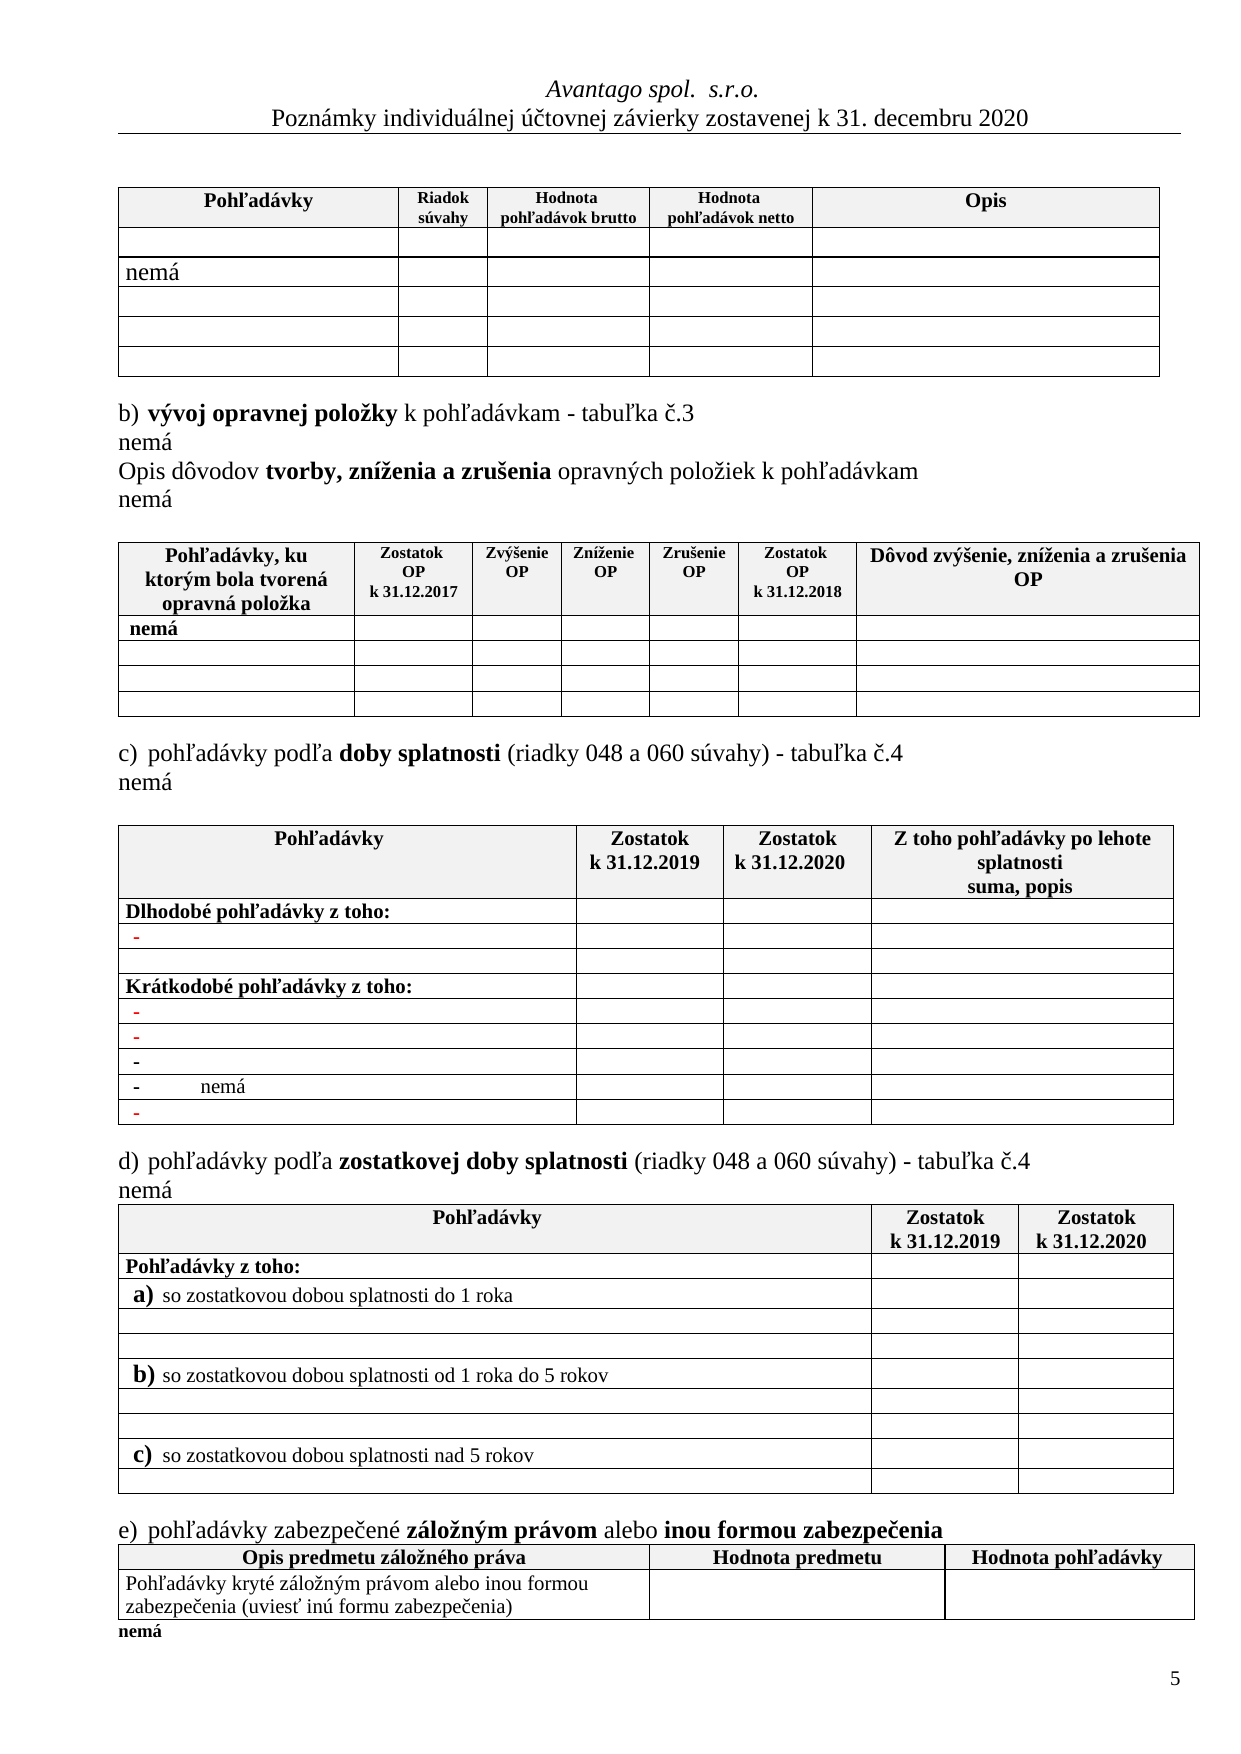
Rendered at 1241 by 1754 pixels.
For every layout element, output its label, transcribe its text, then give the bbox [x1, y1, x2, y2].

table_cell [577, 999, 723, 1023]
table_cell [488, 317, 649, 346]
table_cell [577, 1049, 723, 1073]
table_cell [1019, 1254, 1173, 1278]
table_cell [577, 924, 723, 948]
table_cell [119, 317, 398, 346]
text nemá [118, 767, 1181, 796]
table_cell [577, 974, 723, 998]
table_cell [119, 1334, 871, 1358]
table_cell [872, 1309, 1018, 1333]
table_header Zvýšenie OP [473, 543, 561, 615]
table_cell [650, 228, 812, 256]
table_cell [872, 1414, 1018, 1438]
table_cell [473, 641, 561, 665]
table_cell [872, 1389, 1018, 1413]
table_cell [1019, 1309, 1173, 1333]
table_cell [872, 1254, 1018, 1278]
table_header Hodnota pohľadávok brutto [488, 188, 649, 227]
table_cell [872, 1279, 1018, 1308]
table_cell [813, 258, 1159, 286]
table_cell [473, 616, 561, 640]
list pohľadávky zabezpečené záložným právom alebo inou formou zabezpečenia [118, 1516, 1181, 1544]
table_cell [119, 1469, 871, 1493]
table_cell [739, 641, 856, 665]
table_cell [119, 1389, 871, 1413]
table_cell [119, 641, 354, 665]
table_cell [724, 924, 871, 948]
table_cell [577, 1100, 723, 1124]
list vývoj opravnej položky k pohľadávkam - tabuľka č.3 [118, 398, 1181, 427]
table_cell [119, 666, 354, 691]
table_cell [119, 228, 398, 256]
table_cell so zostatkovou dobou splatnosti do 1 roka [119, 1279, 871, 1308]
table_cell [857, 616, 1199, 640]
table_header Hodnota predmetu [650, 1545, 944, 1569]
table_header Dôvod zvýšenie, zníženia a zrušenia OP [857, 543, 1199, 615]
table_header Zníženie OP [562, 543, 649, 615]
table_cell [355, 616, 472, 640]
table_cell [650, 641, 738, 665]
table_cell [119, 347, 398, 376]
table_cell Pohľadávky z toho: [119, 1254, 871, 1278]
table_cell [355, 692, 472, 716]
table_cell [946, 1570, 1194, 1618]
table_cell nemá [119, 258, 398, 286]
table_cell [724, 1100, 871, 1124]
table_cell [650, 287, 812, 316]
table_cell [1019, 1414, 1173, 1438]
table_cell nemá [119, 616, 354, 640]
table_header Opis [813, 188, 1159, 227]
table_cell so zostatkovou dobou splatnosti nad 5 rokov [119, 1439, 871, 1468]
table_cell [724, 1049, 871, 1073]
table_cell [399, 287, 487, 316]
table_header Zostatok OP k 31.12.2017 [355, 543, 472, 615]
table_cell [872, 1439, 1018, 1468]
table_cell [399, 228, 487, 256]
table_cell [650, 347, 812, 376]
table_cell [473, 666, 561, 691]
table_header Pohľadávky [119, 826, 576, 898]
table_header Hodnota pohľadávok netto [650, 188, 812, 227]
table_cell [872, 1469, 1018, 1493]
text nemá [118, 1175, 1181, 1204]
table_cell [1019, 1469, 1173, 1493]
table_cell [1019, 1389, 1173, 1413]
table_cell [857, 666, 1199, 691]
table_cell [1019, 1439, 1173, 1468]
table_cell nemá [119, 1075, 576, 1098]
table_header Zostatok k 31.12.2020 [724, 826, 871, 898]
list pohľadávky podľa zostatkovej doby splatnosti (riadky 048 a 060 súvahy) - tabuľka č.4 [118, 1146, 1181, 1175]
table_cell [857, 641, 1199, 665]
table_cell [724, 1075, 871, 1098]
table_cell [650, 317, 812, 346]
table_cell [1019, 1334, 1173, 1358]
table_cell [872, 1049, 1173, 1073]
table_cell [355, 641, 472, 665]
table_header Zrušenie OP [650, 543, 738, 615]
text nemá [118, 484, 1181, 513]
table_cell [872, 974, 1173, 998]
table_cell [473, 692, 561, 716]
table_cell [724, 1024, 871, 1048]
table_cell [650, 1570, 944, 1618]
list pohľadávky podľa doby splatnosti (riadky 048 a 060 súvahy) - tabuľka č.4 [118, 738, 1181, 767]
table_header Opis predmetu záložného práva [119, 1545, 649, 1569]
table_cell [872, 899, 1173, 923]
table_header Zostatok k 31.12.2020 [1019, 1205, 1173, 1253]
table_cell [872, 1024, 1173, 1048]
table_cell [119, 692, 354, 716]
table_cell [399, 347, 487, 376]
text Opis dôvodov tvorby, zníženia a zrušenia opravných položiek k pohľadávkam [118, 456, 1181, 484]
table_cell [872, 924, 1173, 948]
table_cell [872, 1359, 1018, 1388]
table_cell [119, 949, 576, 973]
text nemá [118, 427, 1181, 456]
table_cell Pohľadávky kryté záložným právom alebo inou formou zabezpečenia (uviesť inú formu zabezpečenia) [119, 1570, 649, 1618]
table_cell [650, 616, 738, 640]
table_cell [119, 1414, 871, 1438]
table_cell [813, 287, 1159, 316]
table_cell [1019, 1359, 1173, 1388]
table_cell [399, 258, 487, 286]
table_cell [355, 666, 472, 691]
table_cell [577, 949, 723, 973]
table_cell [1019, 1279, 1173, 1308]
table_header Riadok súvahy [399, 188, 487, 227]
table_cell Dlhodobé pohľadávky z toho: [119, 899, 576, 923]
table_cell [872, 1100, 1173, 1124]
table_cell [562, 666, 649, 691]
table_header Z toho pohľadávky po lehote splatnosti suma, popis [872, 826, 1173, 898]
table_cell [813, 317, 1159, 346]
table_cell [739, 666, 856, 691]
table_cell [872, 999, 1173, 1023]
table_cell [650, 258, 812, 286]
table_cell so zostatkovou dobou splatnosti od 1 roka do 5 rokov [119, 1359, 871, 1388]
table_cell [724, 899, 871, 923]
table_header Hodnota pohľadávky [946, 1545, 1194, 1569]
table_cell [119, 287, 398, 316]
table_cell [488, 287, 649, 316]
text nemá [118, 1620, 1181, 1641]
table_cell [577, 1075, 723, 1098]
table_cell [813, 228, 1159, 256]
table_cell [119, 924, 576, 948]
table_cell [119, 1100, 576, 1124]
table_header Pohľadávky, ku ktorým bola tvorená opravná položka [119, 543, 354, 615]
table_cell [739, 692, 856, 716]
table_header Zostatok k 31.12.2019 [872, 1205, 1018, 1253]
table_header Pohľadávky [119, 188, 398, 227]
table_header Zostatok OP k 31.12.2018 [739, 543, 856, 615]
table_cell [119, 1049, 576, 1073]
table_cell [650, 692, 738, 716]
table_cell [724, 949, 871, 973]
table_cell [872, 949, 1173, 973]
table_cell [650, 666, 738, 691]
table_cell [739, 616, 856, 640]
table_cell [872, 1334, 1018, 1358]
table_cell [488, 347, 649, 376]
table_cell [119, 999, 576, 1023]
table_cell [857, 692, 1199, 716]
table_cell [813, 347, 1159, 376]
table_cell [488, 228, 649, 256]
table_cell [119, 1309, 871, 1333]
table_header Zostatok k 31.12.2019 [577, 826, 723, 898]
table_cell [399, 317, 487, 346]
table_cell [562, 641, 649, 665]
table_cell [577, 899, 723, 923]
table_cell [562, 616, 649, 640]
table_cell [562, 692, 649, 716]
table_cell [119, 1024, 576, 1048]
table_header Pohľadávky [119, 1205, 871, 1253]
table_cell [488, 258, 649, 286]
table_cell [872, 1075, 1173, 1098]
table_cell [724, 999, 871, 1023]
table_cell [724, 974, 871, 998]
table_cell Krátkodobé pohľadávky z toho: [119, 974, 576, 998]
table_cell [577, 1024, 723, 1048]
